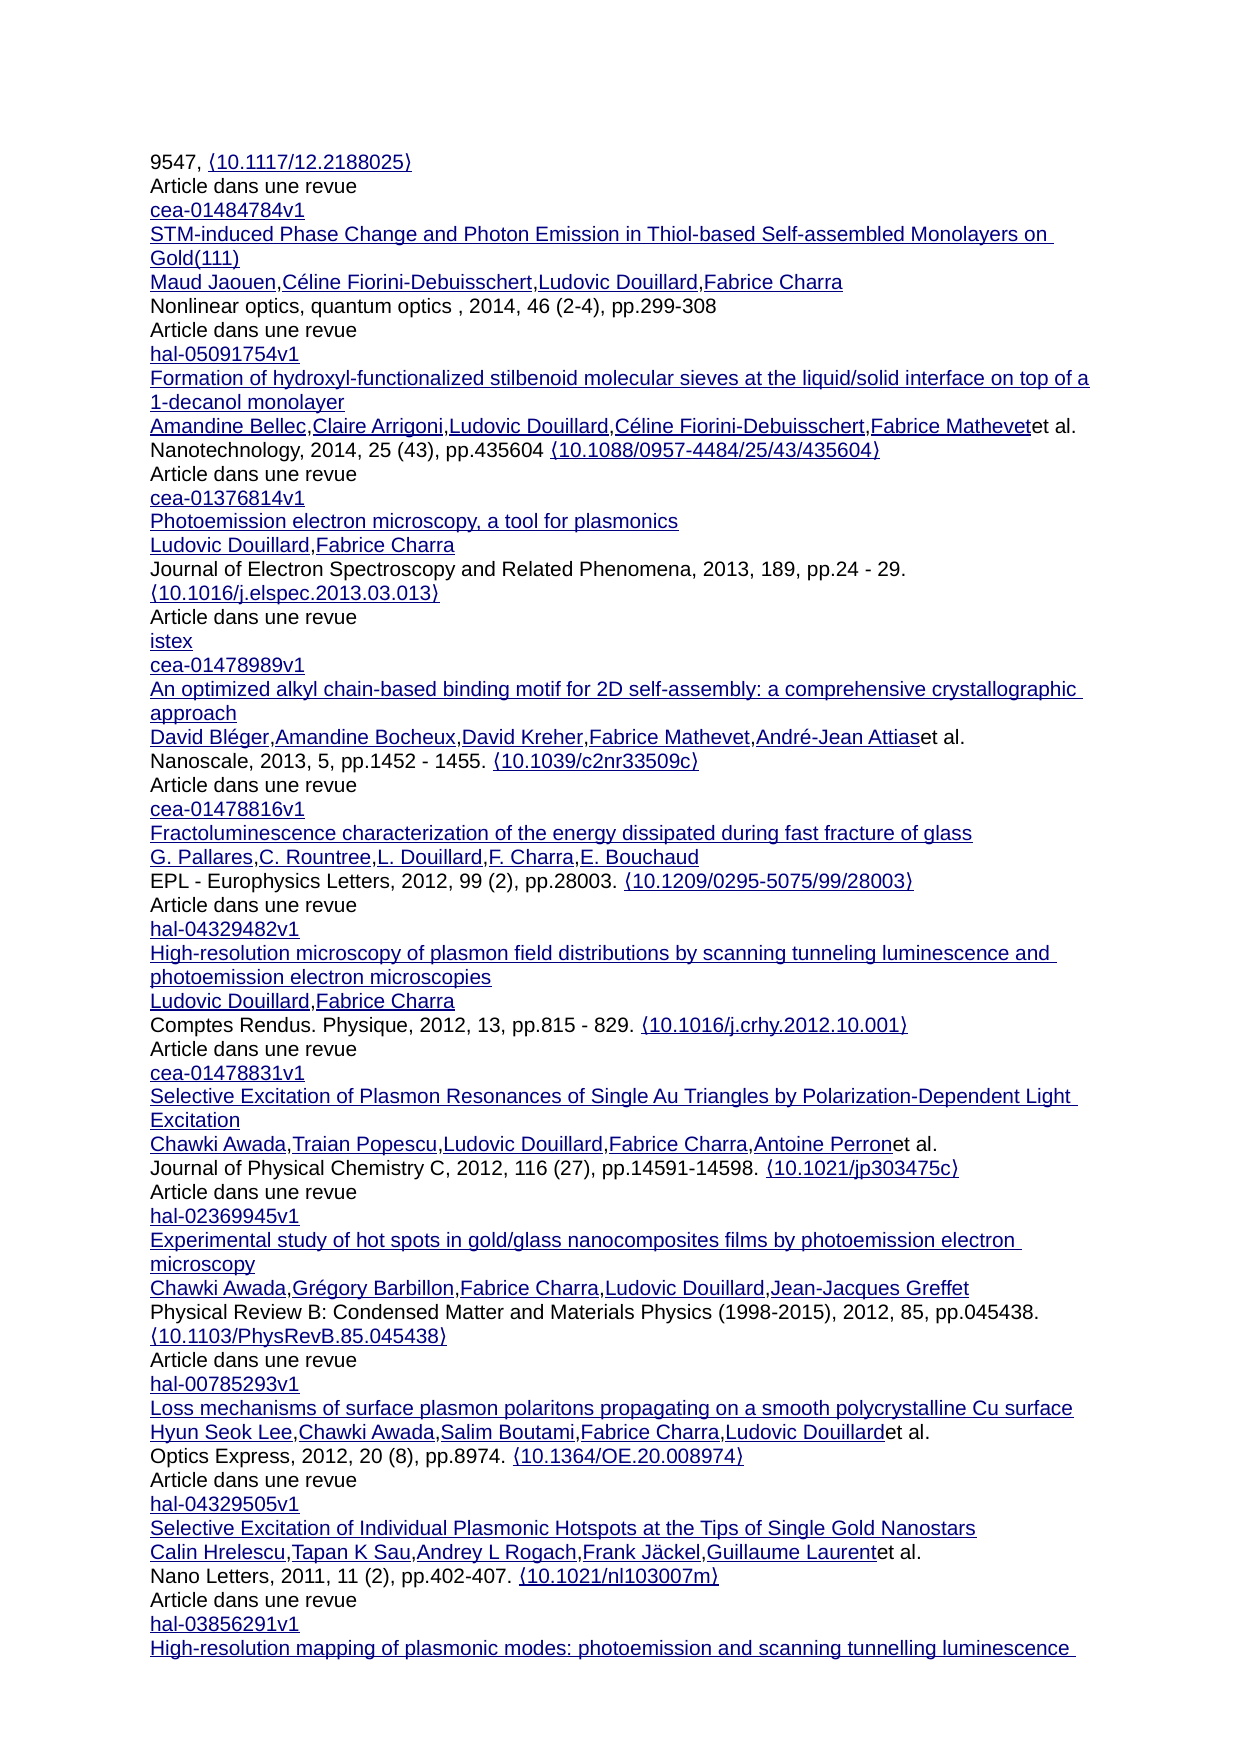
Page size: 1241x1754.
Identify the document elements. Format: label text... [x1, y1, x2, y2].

table_cell Loss mechanisms of surface plasmon polaritons propagating on a smooth polycrystalline Cu surface Hyun Seok Lee,Chawki Awada,Salim Boutami,Fabrice Charra,Ludovic Douillardet al. Optics Express, 2012, 20 (8), pp.8974. ⟨10.1364/OE.20.008974⟩ Article dans une revue hal-04329505v1 [150, 1396, 1090, 1516]
table_cell High-resolution microscopy of plasmon field distributions by scanning tunneling luminescence and photoemission electron microscopies Ludovic Douillard,Fabrice Charra Comptes Rendus. Physique, 2012, 13, pp.815 - 829. ⟨10.1016/j.crhy.2012.10.001⟩ Article dans une revue cea-01478831v1 [150, 941, 1090, 1084]
table_cell Selective Excitation of Plasmon Resonances of Single Au Triangles by Polarization-Dependent Light Excitation Chawki Awada,Traian Popescu,Ludovic Douillard,Fabrice Charra,Antoine Perronet al. Journal of Physical Chemistry C, 2012, 116 (27), pp.14591-14598. ⟨10.1021/jp303475c⟩ Article dans une revue hal-02369945v1 [150, 1084, 1090, 1228]
table_cell Formation of hydroxyl-functionalized stilbenoid molecular sieves at the liquid/solid interface on top of a [150, 366, 1090, 387]
table_cell STM-induced Phase Change and Photon Emission in Thiol-based Self-assembled Monolayers on Gold(111) Maud Jaouen,Céline Fiorini-Debuisschert,Ludovic Douillard,Fabrice Charra Nonlinear optics, quantum optics , 2014, 46 (2-4), pp.299-308 Article dans une revue hal-05091754v1 [150, 222, 1090, 366]
table_cell 1-decanol monolayer Amandine Bellec,Claire Arrigoni,Ludovic Douillard,Céline Fiorini-Debuisschert,Fabrice Mathevetet al. Nanotechnology, 2014, 25 (43), pp.435604 ⟨10.1088/0957-4484/25/43/435604⟩ Article dans une revue cea-01376814v1 [150, 388, 1090, 509]
table_cell Experimental study of hot spots in gold/glass nanocomposites films by photoemission electron microscopy Chawki Awada,Grégory Barbillon,Fabrice Charra,Ludovic Douillard,Jean-Jacques Greffet Physical Review B: Condensed Matter and Materials Physics (1998-2015), 2012, 85, pp.045438. ⟨10.1103/PhysRevB.85.045438⟩ Article dans une revue hal-00785293v1 [150, 1228, 1090, 1396]
table_cell An optimized alkyl chain-based binding motif for 2D self-assembly: a comprehensive crystallographic approach David Bléger,Amandine Bocheux,David Kreher,Fabrice Mathevet,André-Jean Attiaset al. Nanoscale, 2013, 5, pp.1452 - 1455. ⟨10.1039/c2nr33509c⟩ Article dans une revue cea-01478816v1 [150, 677, 1090, 821]
table_cell Photoemission electron microscopy, a tool for plasmonics Ludovic Douillard,Fabrice Charra Journal of Electron Spectroscopy and Related Phenomena, 2013, 189, pp.24 - 29. ⟨10.1016/j.elspec.2013.03.013⟩ Article dans une revue istex cea-01478989v1 [150, 509, 1090, 677]
table_cell Selective Excitation of Individual Plasmonic Hotspots at the Tips of Single Gold Nanostars Calin Hrelescu,Tapan K Sau,Andrey L Rogach,Frank Jäckel,Guillaume Laurentet al. Nano Letters, 2011, 11 (2), pp.402-407. ⟨10.1021/nl103007m⟩ Article dans une revue hal-03856291v1 [150, 1516, 1090, 1635]
table_cell 9547, ⟨10.1117/12.2188025⟩ Article dans une revue cea-01484784v1 [150, 150, 1090, 222]
table_cell Fractoluminescence characterization of the energy dissipated during fast fracture of glass G. Pallares,C. Rountree,L. Douillard,F. Charra,E. Bouchaud EPL - Europhysics Letters, 2012, 99 (2), pp.28003. ⟨10.1209/0295-5075/99/28003⟩ Article dans une revue hal-04329482v1 [150, 821, 1090, 941]
table_cell High-resolution mapping of plasmonic modes: photoemission and scanning tunnelling luminescence [150, 1635, 1090, 1659]
